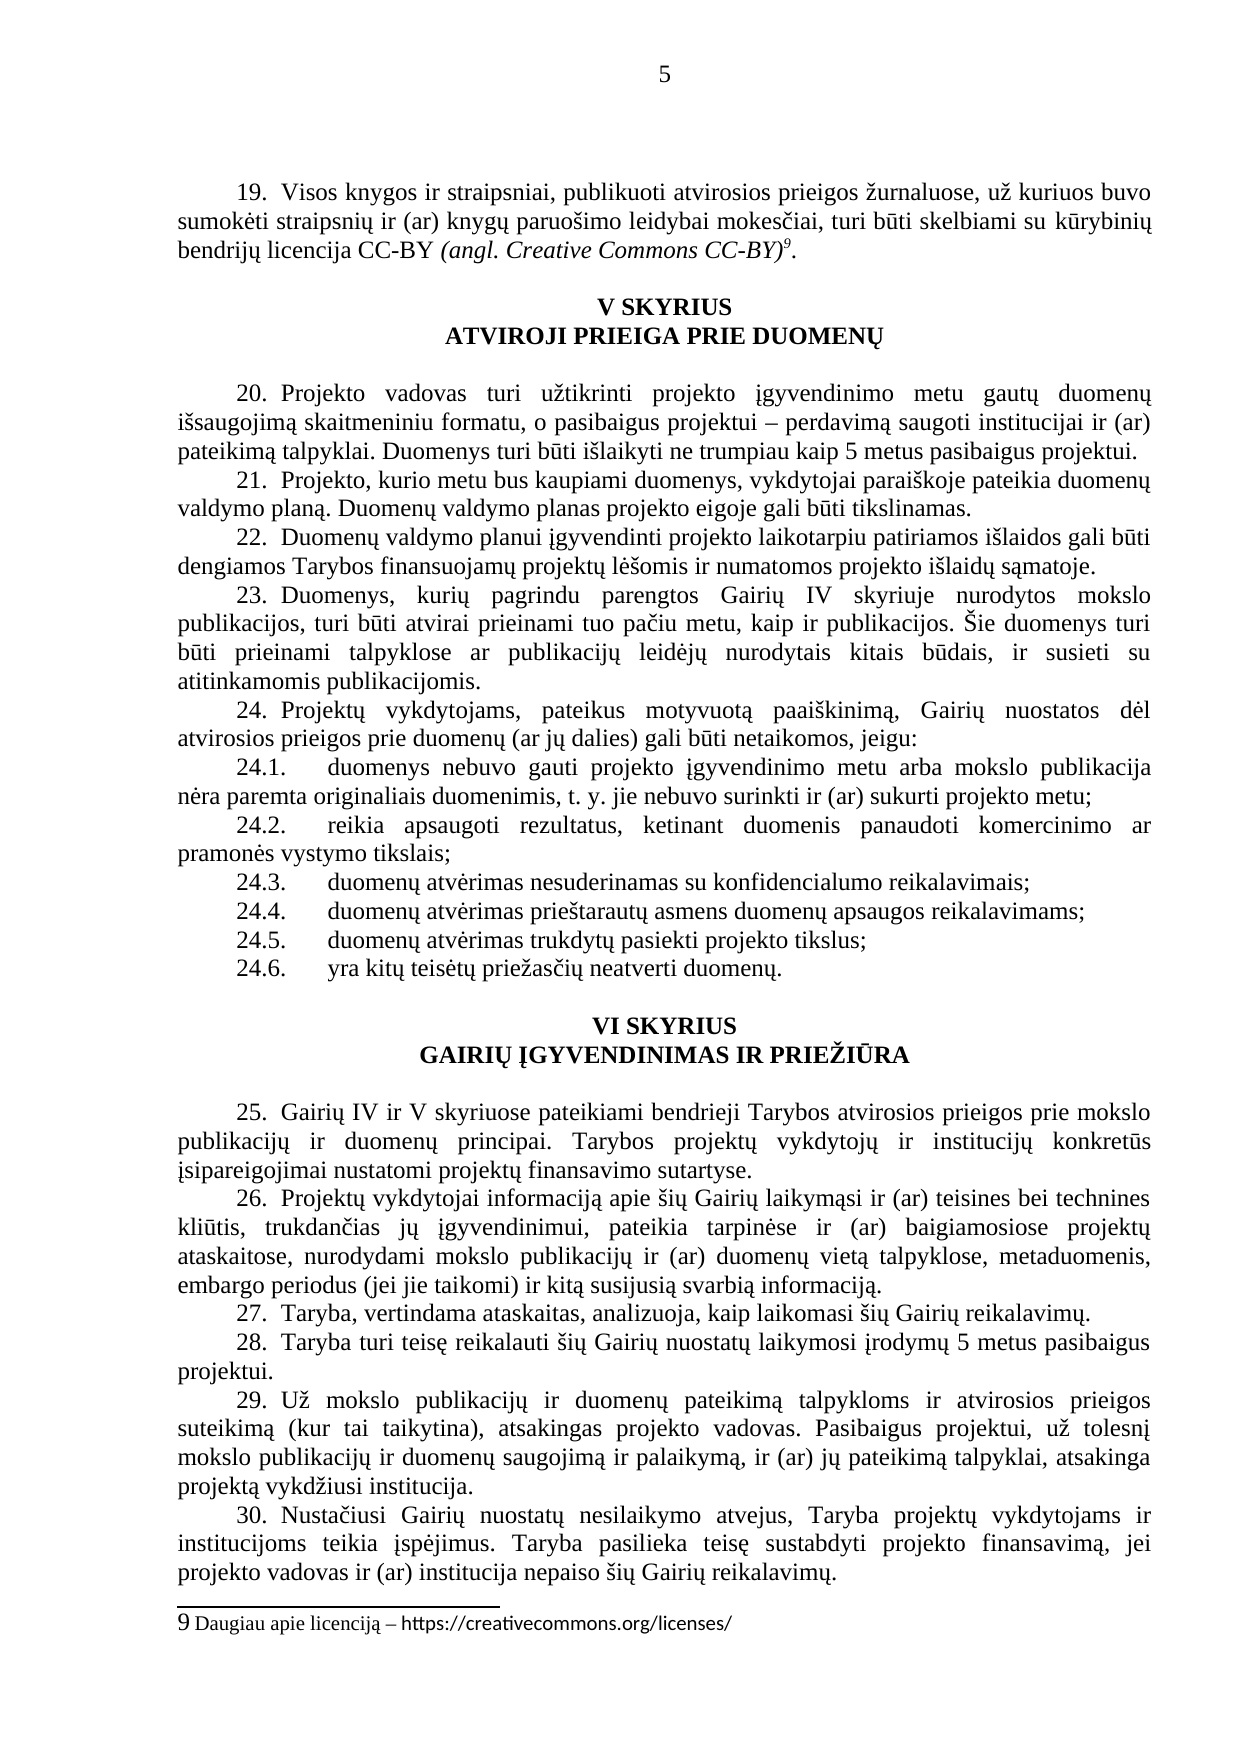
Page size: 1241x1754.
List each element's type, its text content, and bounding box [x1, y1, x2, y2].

text 24. Projektų vykdytojams, pateikus motyvuotą paaiškinimą, Gairių nuostatos dėl atvirosios prieigos prie duomenų (ar jų dalies) gali būti netaikomos, jeigu: [177, 695, 1152, 752]
text 26. Projektų vykdytojai informaciją apie šių Gairių laikymąsi ir (ar) teisines bei technines kliūtis, trukdančias jų įgyvendinimui, pateikia tarpinėse ir (ar) baigiamosiose projektų ataskaitose, nurodydami mokslo publikacijų ir (ar) duomenų vietą talpyklose, metaduomenis, embargo periodus (jei jie taikomi) ir kitą susijusią svarbią informaciją. [177, 1183, 1152, 1298]
text 19. Visos knygos ir straipsniai, publikuoti atvirosios prieigos žurnaluose, už kuriuos buvo sumokėti straipsnių ir (ar) knygų paruošimo leidybai mokesčiai, turi būti skelbiami su kūrybinių bendrijų licencija CC-BY (angl. Creative Commons CC-BY). [177, 177, 1152, 263]
text 25. Gairių IV ir V skyriuose pateikiami bendrieji Tarybos atvirosios prieigos prie mokslo publikacijų ir duomenų principai. Tarybos projektų vykdytojų ir institucijų konkretūs įsipareigojimai nustatomi projektų finansavimo sutartyse. [177, 1097, 1152, 1183]
text 21. Projekto, kurio metu bus kaupiami duomenys, vykdytojai paraiškoje pateikia duomenų valdymo planą. Duomenų valdymo planas projekto eigoje gali būti tikslinamas. [177, 465, 1152, 522]
text 30. Nustačiusi Gairių nuostatų nesilaikymo atvejus, Taryba projektų vykdytojams ir institucijoms teikia įspėjimus. Taryba pasilieka teisę sustabdyti projekto finansavimą, jei projekto vadovas ir (ar) institucija nepaiso šių Gairių reikalavimų. [177, 1500, 1152, 1586]
text 22. Duomenų valdymo planui įgyvendinti projekto laikotarpiu patiriamos išlaidos gali būti dengiamos Tarybos finansuojamų projektų lėšomis ir numatomos projekto išlaidų sąmatoje. [177, 522, 1152, 580]
text V skyrius [177, 292, 1152, 321]
text 24.4. duomenų atvėrimas prieštarautų asmens duomenų apsaugos reikalavimams; [177, 896, 1152, 925]
text Daugiau apie licenciją – https://creativecommons.org/licenses/ [177, 1607, 1152, 1636]
text 24.1. duomenys nebuvo gauti projekto įgyvendinimo metu arba mokslo publikacija nėra paremta originaliais duomenimis, t. y. jie nebuvo surinkti ir (ar) sukurti projekto metu; [177, 752, 1152, 810]
text 24.3. duomenų atvėrimas nesuderinamas su konfidencialumo reikalavimais; [177, 867, 1152, 896]
text 20. Projekto vadovas turi užtikrinti projekto įgyvendinimo metu gautų duomenų išsaugojimą skaitmeniniu formatu, o pasibaigus projektui – perdavimą saugoti institucijai ir (ar) pateikimą talpyklai. Duomenys turi būti išlaikyti ne trumpiau kaip 5 metus pasibaigus projektui. [177, 378, 1152, 465]
text 24.6. yra kitų teisėtų priežasčių neatverti duomenų. [177, 953, 1152, 982]
text 24.5. duomenų atvėrimas trukdytų pasiekti projekto tikslus; [177, 925, 1152, 953]
text ATVIROJI PRIEIGA PRIE DUOMENŲ [177, 321, 1152, 350]
text GAIRIŲ ĮGYVENDINIMAS IR PRIEŽIŪRA [177, 1040, 1152, 1068]
text VI SKYRIUS [177, 1011, 1152, 1040]
text 29. Už mokslo publikacijų ir duomenų pateikimą talpykloms ir atvirosios prieigos suteikimą (kur tai taikytina), atsakingas projekto vadovas. Pasibaigus projektui, už tolesnį mokslo publikacijų ir duomenų saugojimą ir palaikymą, ir (ar) jų pateikimą talpyklai, atsakinga projektą vykdžiusi institucija. [177, 1385, 1152, 1500]
text 28. Taryba turi teisę reikalauti šių Gairių nuostatų laikymosi įrodymų 5 metus pasibaigus projektui. [177, 1327, 1152, 1385]
text 23. Duomenys, kurių pagrindu parengtos Gairių IV skyriuje nurodytos mokslo publikacijos, turi būti atvirai prieinami tuo pačiu metu, kaip ir publikacijos. Šie duomenys turi būti prieinami talpyklose ar publikacijų leidėjų nurodytais kitais būdais, ir susieti su atitinkamomis publikacijomis. [177, 580, 1152, 695]
text 24.2. reikia apsaugoti rezultatus, ketinant duomenis panaudoti komercinimo ar pramonės vystymo tikslais; [177, 810, 1152, 867]
text 27. Taryba, vertindama ataskaitas, analizuoja, kaip laikomasi šių Gairių reikalavimų. [177, 1298, 1152, 1327]
